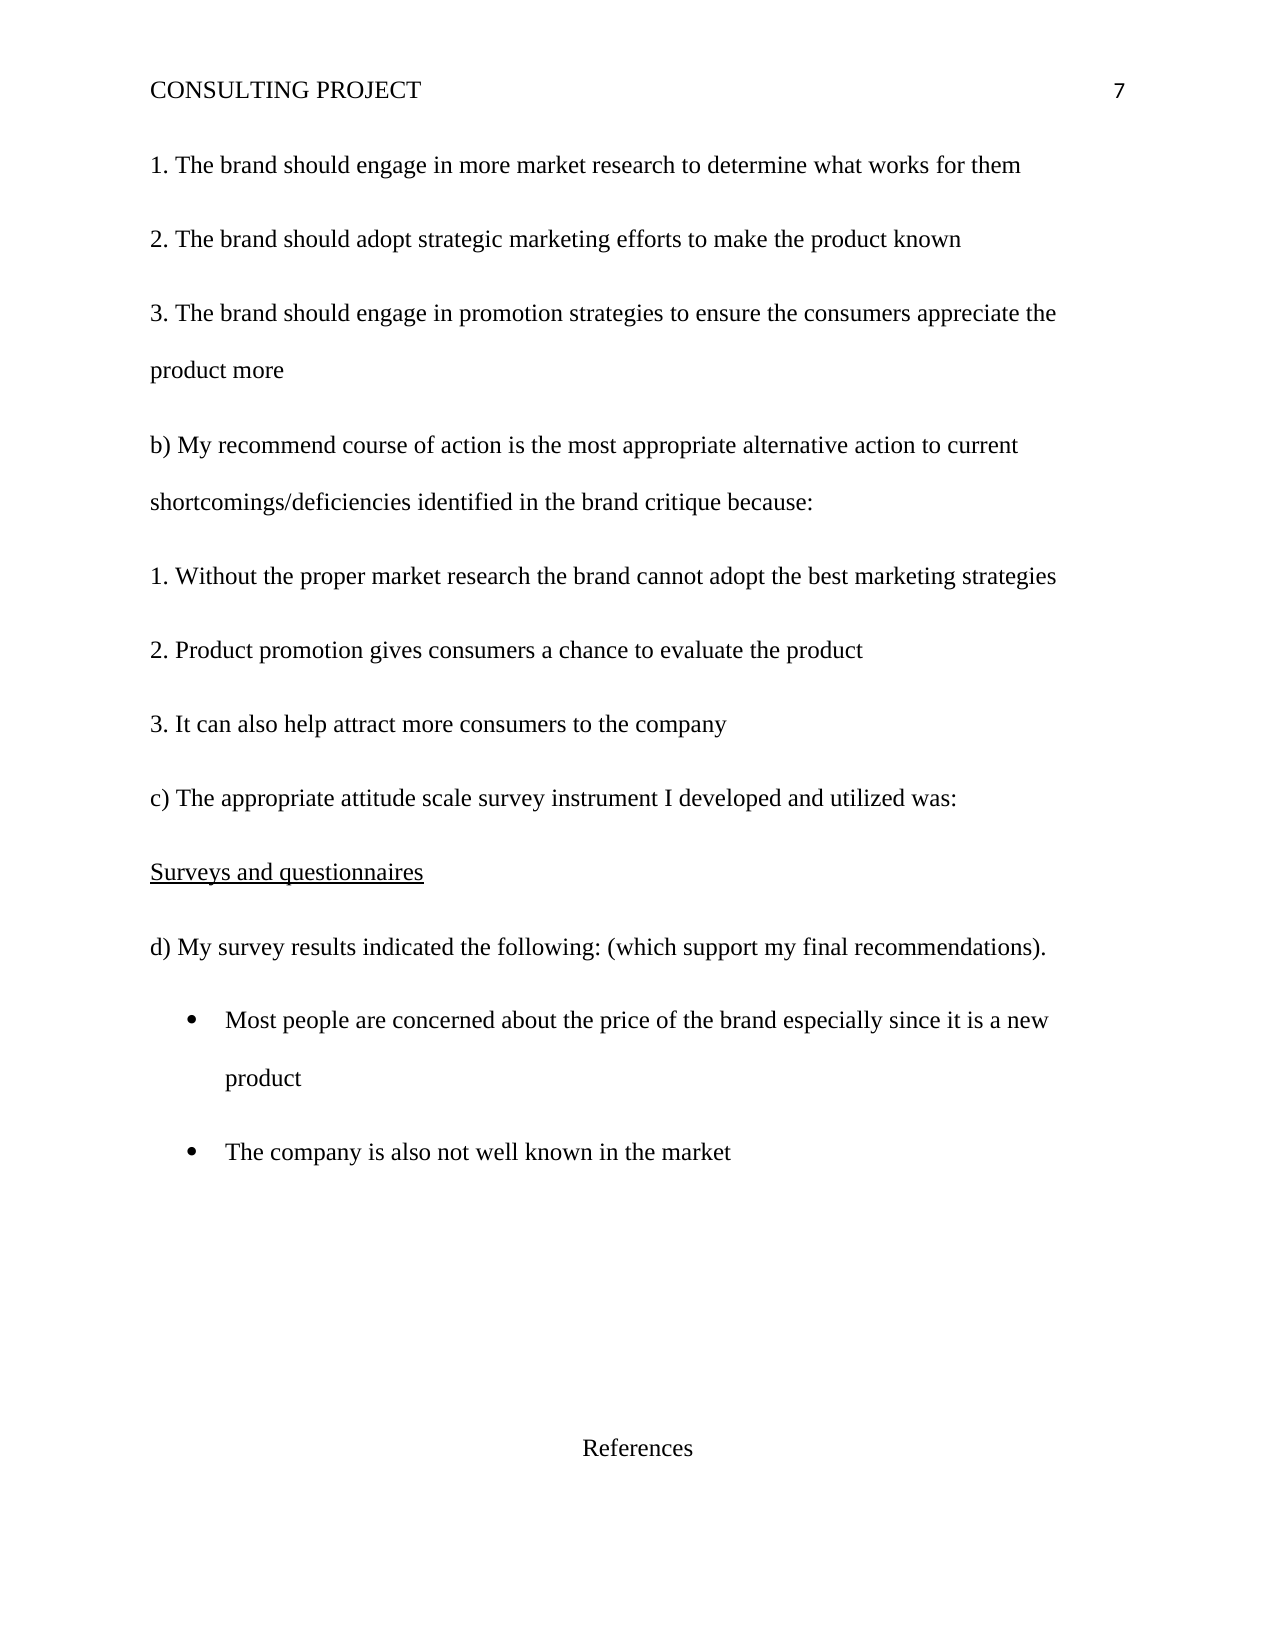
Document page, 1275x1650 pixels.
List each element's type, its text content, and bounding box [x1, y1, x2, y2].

text Surveys and questionnaires [150, 857, 1125, 886]
text d) My survey results indicated the following: (which support my final recommendations). [150, 932, 1125, 960]
text References [150, 1433, 1125, 1462]
text 3. The brand should engage in promotion strategies to ensure the consumers appreciate the product more [150, 298, 1125, 384]
list Most people are concerned about the price of the brand especially since it is a new product [187, 1006, 1125, 1092]
text c) The appropriate attitude scale survey instrument I developed and utilized was: [150, 783, 1125, 812]
list The company is also not well known in the market [187, 1137, 1125, 1166]
text 1. Without the proper market research the brand cannot adopt the best marketing strategies [150, 561, 1125, 590]
text 2. The brand should adopt strategic marketing efforts to make the product known [150, 224, 1125, 253]
text 3. It can also help attract more consumers to the company [150, 709, 1125, 738]
text 2. Product promotion gives consumers a chance to evaluate the product [150, 635, 1125, 664]
text 1. The brand should engage in more market research to determine what works for them [150, 150, 1125, 179]
text b) My recommend course of action is the most appropriate alternative action to current shortcomings/deficiencies identified in the brand critique because: [150, 430, 1125, 516]
